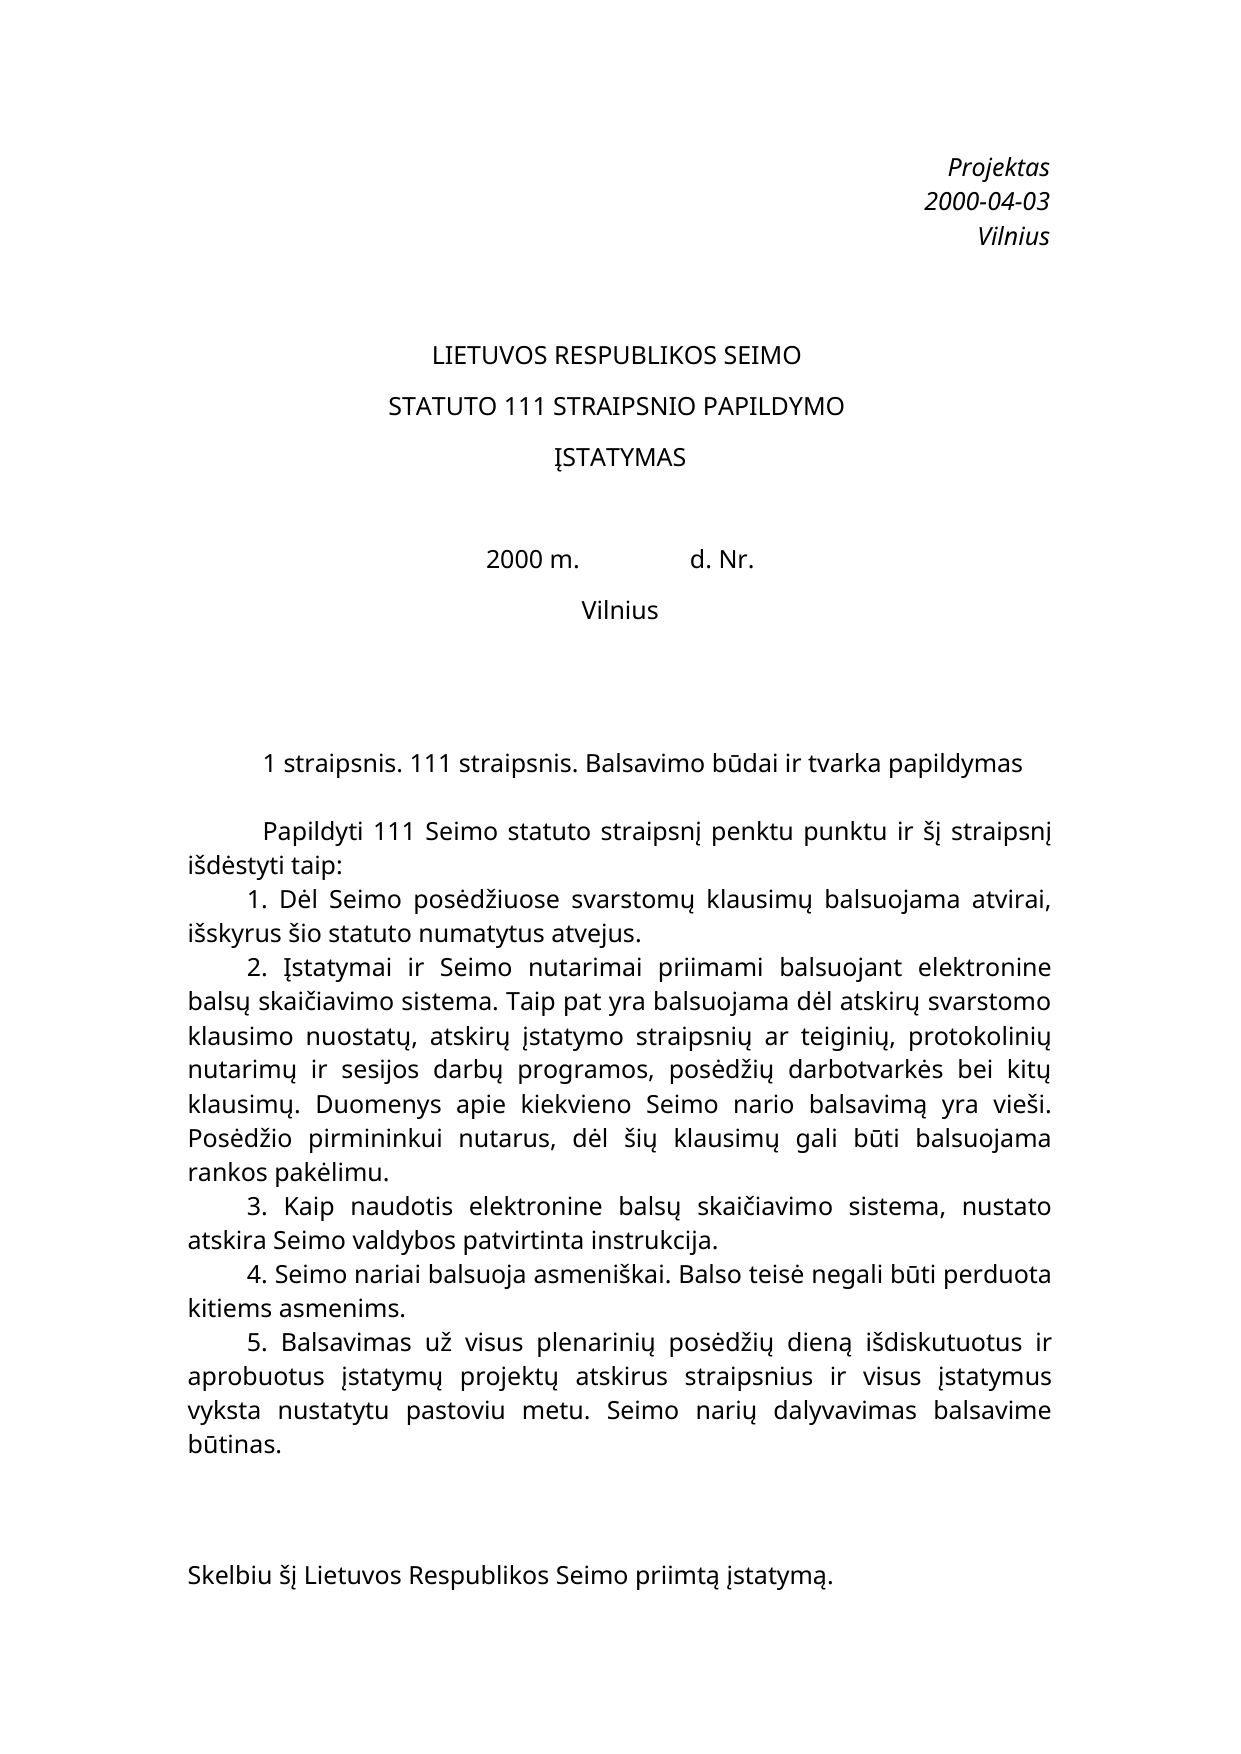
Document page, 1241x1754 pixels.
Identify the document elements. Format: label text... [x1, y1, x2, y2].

text 1. Dėl Seimo posėdžiuose svarstomų klausimų balsuojama atvirai, išskyrus šio statuto numatytus atvejus. [187, 882, 1053, 950]
text 1 straipsnis. 111 straipsnis. Balsavimo būdai ir tvarka papildymas [187, 746, 1053, 780]
text įstatymas [187, 439, 1053, 473]
text Projektas [187, 150, 1053, 184]
text 4. Seimo nariai balsuoja asmeniškai. Balso teisė negali būti perduota kitiems asmenims. [187, 1257, 1053, 1325]
text statuto 111 straipsnio papildymo [187, 388, 1053, 422]
text Skelbiu šį Lietuvos Respublikos Seimo priimtą įstatymą. [187, 1558, 1053, 1592]
text Vilnius [187, 592, 1053, 627]
text Vilnius [187, 218, 1053, 252]
text 2000-04-03 [187, 184, 1053, 218]
text Papildyti 111 Seimo statuto straipsnį penktu punktu ir šį straipsnį išdėstyti taip: [187, 814, 1053, 882]
text Lietuvos respublikos seimo [187, 337, 1053, 371]
text 5. Balsavimas už visus plenarinių posėdžių dieną išdiskutuotus ir aprobuotus įstatymų projektų atskirus straipsnius ir visus įstatymus vyksta nustatytu pastoviu metu. Seimo narių dalyvavimas balsavime būtinas. [187, 1325, 1053, 1461]
text 3. Kaip naudotis elektronine balsų skaičiavimo sistema, nustato atskira Seimo valdybos patvirtinta instrukcija. [187, 1188, 1053, 1257]
text 2. Įstatymai ir Seimo nutarimai priimami balsuojant elektronine balsų skaičiavimo sistema. Taip pat yra balsuojama dėl atskirų svarstomo klausimo nuostatų, atskirų įstatymo straipsnių ar teiginių, protokolinių nutarimų ir sesijos darbų programos, posėdžių darbotvarkės bei kitų klausimų. Duomenys apie kiekvieno Seimo nario balsavimą yra vieši. Posėdžio pirmininkui nutarus, dėl šių klausimų gali būti balsuojama rankos pakėlimu. [187, 950, 1053, 1188]
text 2000 m. d. Nr. [187, 541, 1053, 576]
